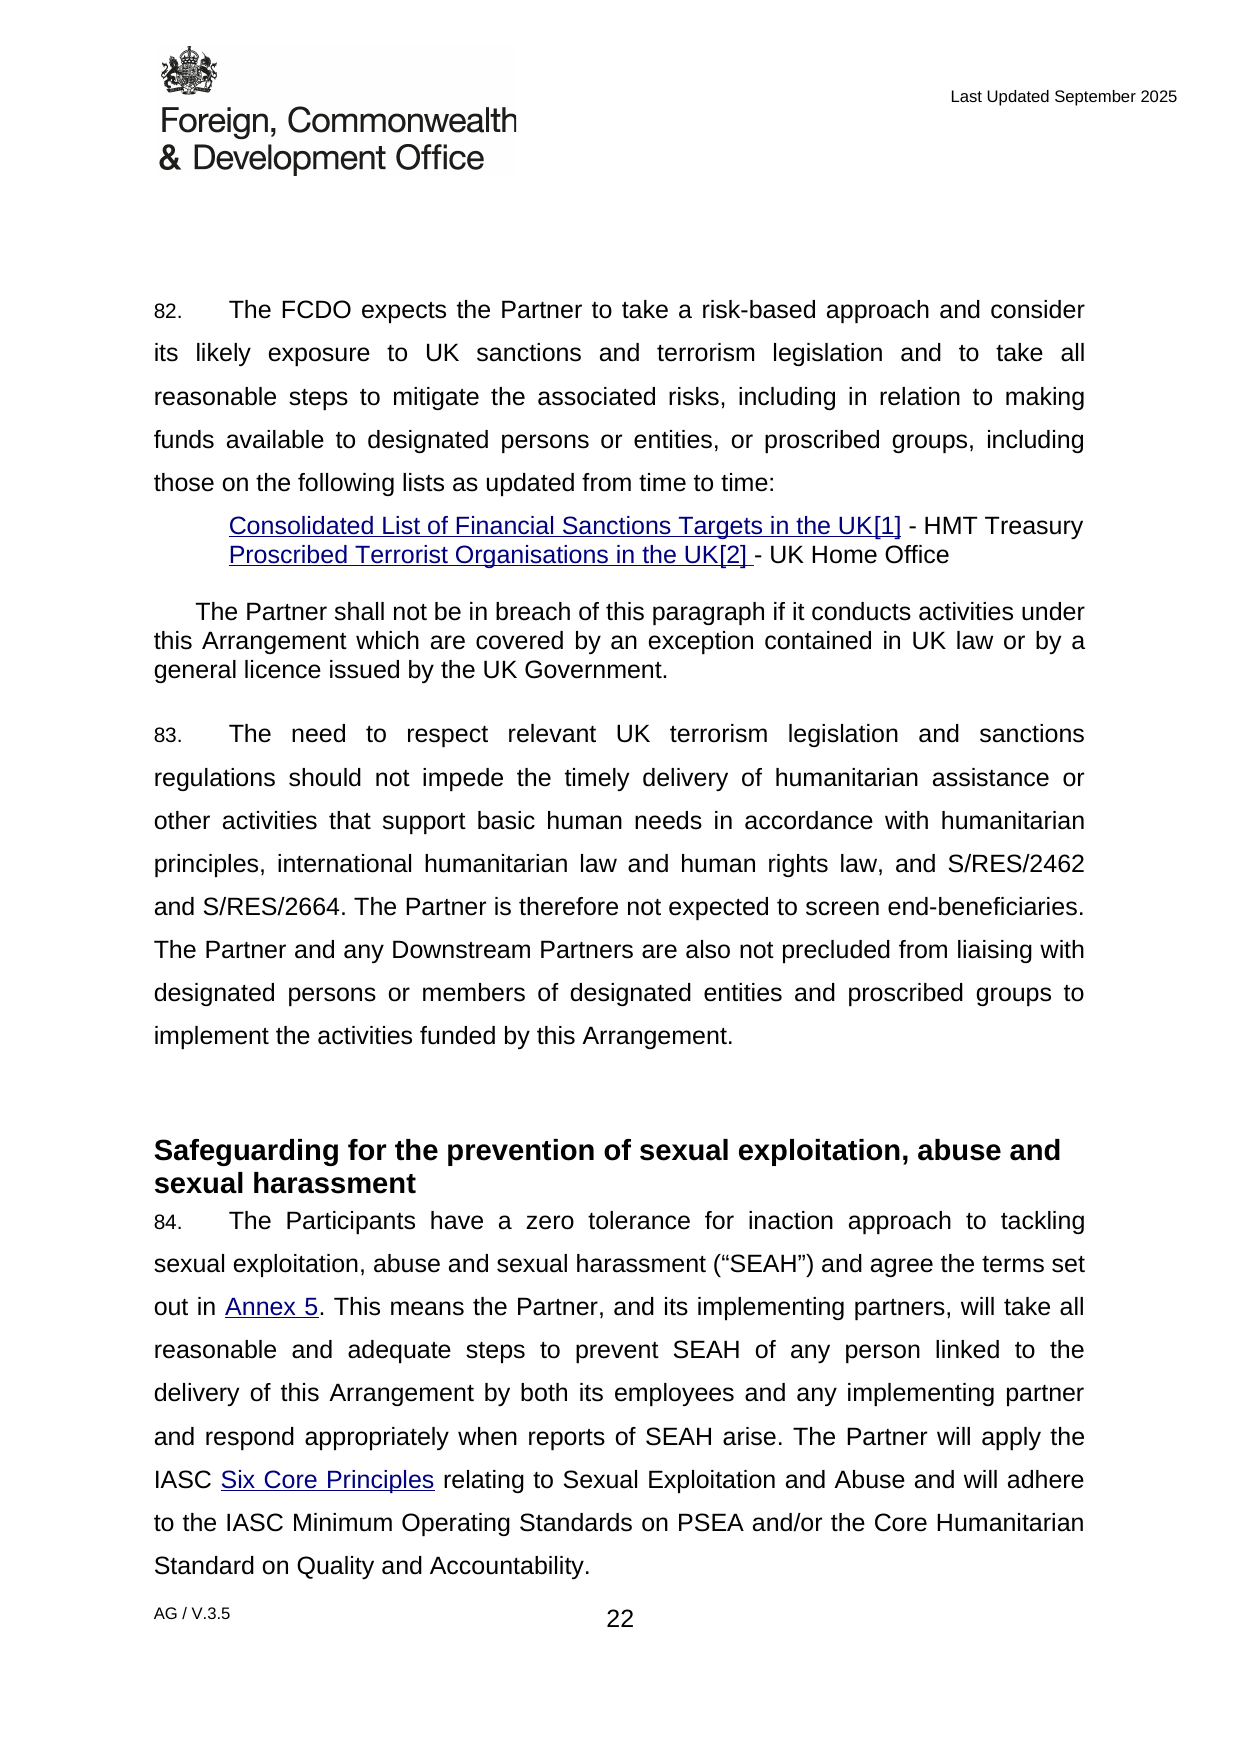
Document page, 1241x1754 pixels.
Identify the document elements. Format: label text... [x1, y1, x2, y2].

list Consolidated List of Financial Sanctions Targets in the UK[1] - HMT Treasury [228, 511, 1087, 540]
list The need to respect relevant UK terrorism legislation and sanctions regulations should not impede the timely delivery of humanitarian assistance or other activities that support basic human needs in accordance with humanitarian principles, international humanitarian law and human rights law, and S/RES/2462 and S/RES/2664. The Partner is therefore not expected to screen end-beneficiaries. The Partner and any Downstream Partners are also not precluded from liaising with designated persons or members of designated entities and proscribed groups to implement the activities funded by this Arrangement. [153, 719, 1087, 1050]
text The Partner shall not be in breach of this paragraph if it conducts activities under this Arrangement which are covered by an exception contained in UK law or by a general licence issued by the UK Government. [153, 597, 1087, 683]
list The FCDO expects the Partner to take a risk-based approach and consider its likely exposure to UK sanctions and terrorism legislation and to take all reasonable steps to mitigate the associated risks, including in relation to making funds available to designated persons or entities, or proscribed groups, including those on the following lists as updated from time to time: [153, 295, 1087, 497]
subtitle Safeguarding for the prevention of sexual exploitation, abuse and sexual harassment [153, 1132, 1087, 1199]
list Proscribed Terrorist Organisations in the UK[2] - UK Home Office [228, 540, 1087, 568]
list The Participants have a zero tolerance for inaction approach to tackling sexual exploitation, abuse and sexual harassment (“SEAH”) and agree the terms set out in Annex 5. This means the Partner, and its implementing partners, will take all reasonable and adequate steps to prevent SEAH of any person linked to the delivery of this Arrangement by both its employees and any implementing partner and respond appropriately when reports of SEAH arise. The Partner will apply the IASC Six Core Principles relating to Sexual Exploitation and Abuse and will adhere to the IASC Minimum Operating Standards on PSEA and/or the Core Humanitarian Standard on Quality and Accountability. [153, 1206, 1087, 1579]
